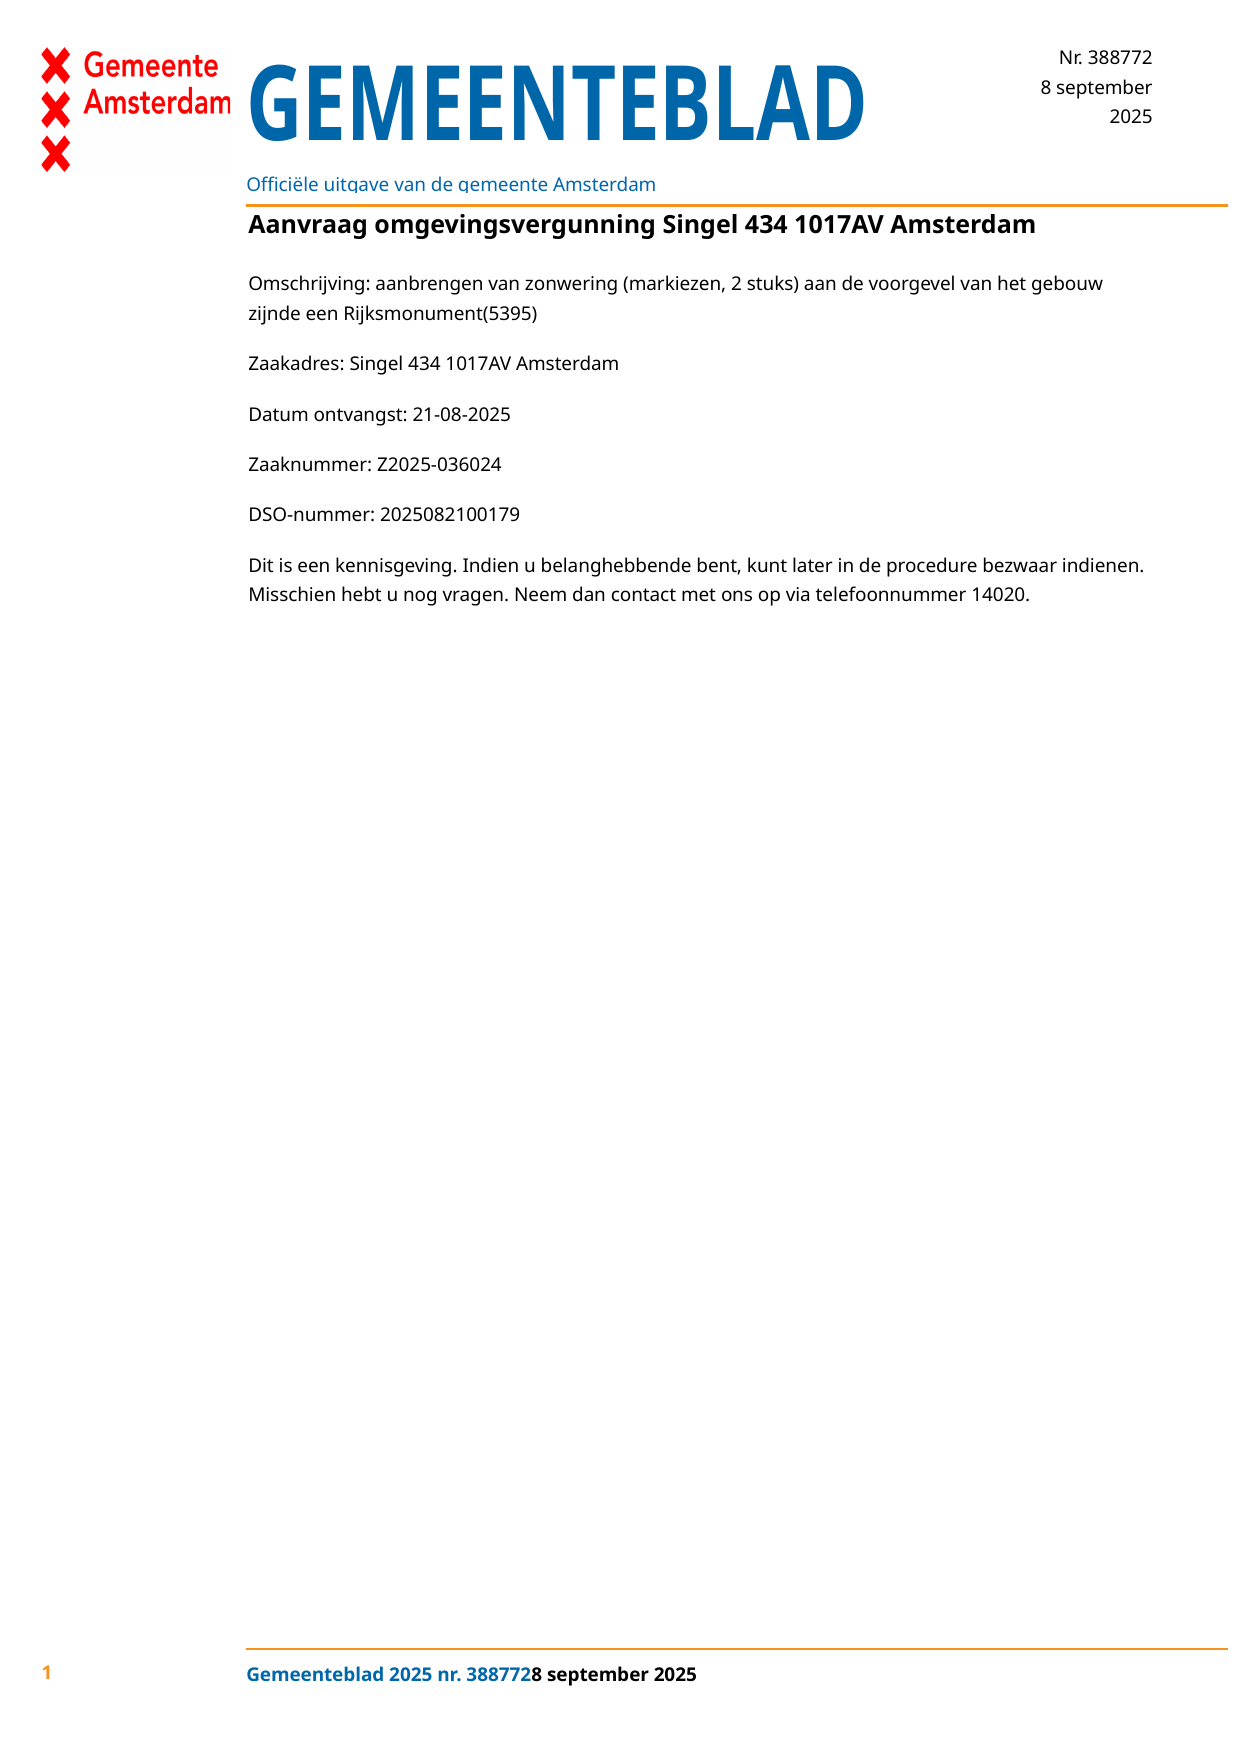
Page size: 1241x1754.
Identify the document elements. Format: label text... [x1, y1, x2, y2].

text Datum ontvangst: 21-08-2025 [248, 401, 1152, 426]
text DSO-nummer: 2025082100179 [248, 502, 1152, 527]
text Zaaknummer: Z2025-036024 [248, 451, 1152, 477]
text Dit is een kennisgeving. Indien u belanghebbende bent, kunt later in de procedure bezwaar indienen. Misschien hebt u nog vragen. Neem dan contact met ons op via telefoonnummer 14020. [248, 552, 1152, 607]
text Aanvraag omgevingsvergunning Singel 434 1017AV Amsterdam [248, 207, 1152, 241]
text Omschrijving: aanbrengen van zonwering (markiezen, 2 stuks) aan de voorgevel van het gebouw zijnde een Rijksmonument(5395) [248, 270, 1152, 326]
text Zaakadres: Singel 434 1017AV Amsterdam [248, 350, 1152, 376]
picture [41, 47, 231, 172]
